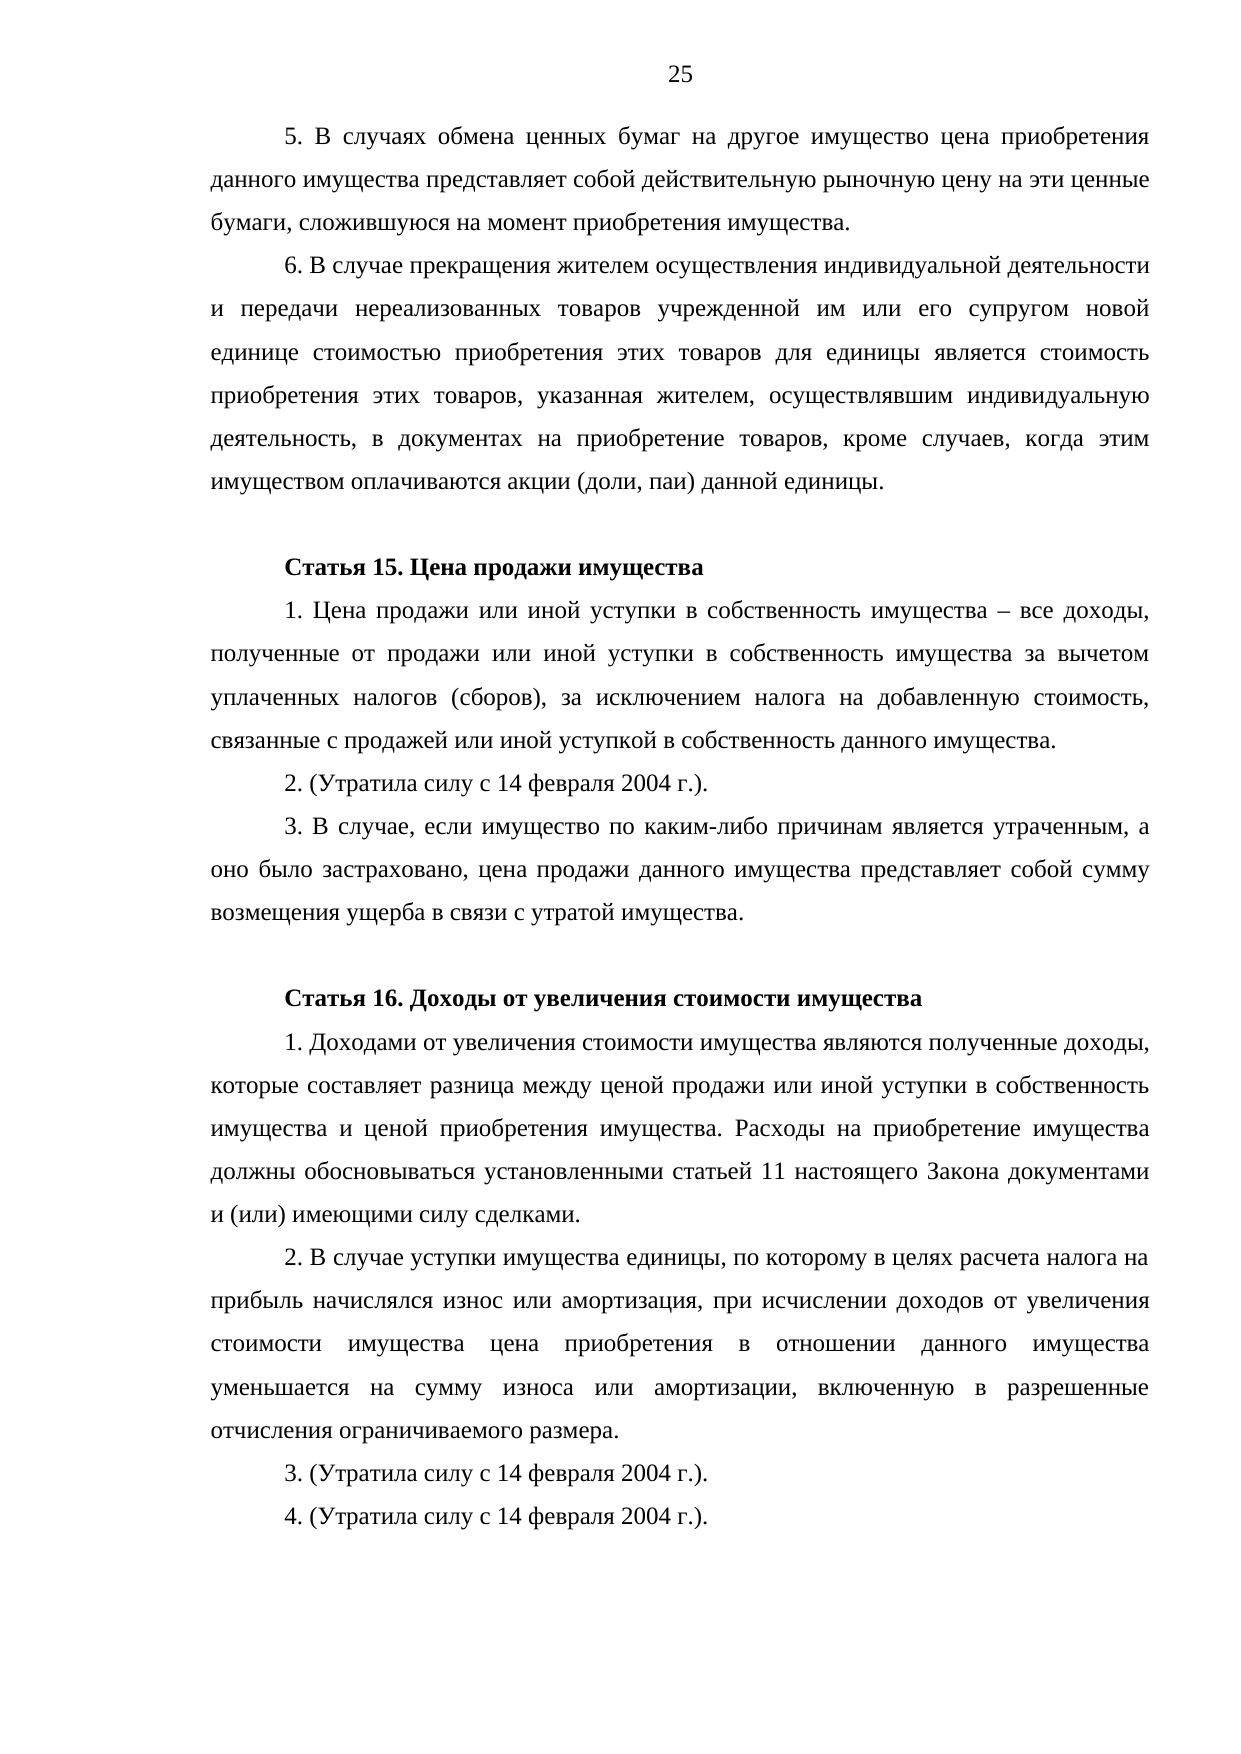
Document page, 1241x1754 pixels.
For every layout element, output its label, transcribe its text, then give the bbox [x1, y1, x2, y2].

text 5. В случаях обмена ценных бумаг на другое имущество цена приобретения данного имущества представляет собой действительную рыночную цену на эти ценные бумаги, сложившуюся на момент приобретения имущества. [210, 121, 1150, 236]
text 2. В случае уступки имущества единицы, по которому в целях расчета налога на прибыль начислялся износ или амортизация, при исчислении доходов от увеличения стоимости имущества цена приобретения в отношении данного имущества уменьшается на сумму износа или амортизации, включенную в разрешенные отчисления ограничиваемого размера. [210, 1242, 1150, 1443]
text 2. (Утратила силу с 14 февраля 2004 г.). [210, 768, 1150, 797]
text 6. В случае прекращения жителем осуществления индивидуальной деятельности и передачи нереализованных товаров учрежденной им или его супругом новой единице стоимостью приобретения этих товаров для единицы является стоимость приобретения этих товаров, указанная жителем, осуществлявшим индивидуальную деятельность, в документах на приобретение товаров, кроме случаев, когда этим имуществом оплачиваются акции (доли, паи) данной единицы. [210, 250, 1150, 495]
text Статья 15. Цена продажи имущества [210, 552, 1150, 581]
text 1. Доходами от увеличения стоимости имущества являются полученные доходы, которые составляет разница между ценой продажи или иной уступки в собственность имущества и ценой приобретения имущества. Расходы на приобретение имущества должны обосновываться установленными статьей 11 настоящего Закона документами и (или) имеющими силу сделками. [210, 1027, 1150, 1228]
text Статья 16. Доходы от увеличения стоимости имущества [210, 983, 1150, 1012]
text 4. (Утратила силу с 14 февраля 2004 г.). [210, 1501, 1150, 1530]
text 1. Цена продажи или иной уступки в собственность имущества – все доходы, полученные от продажи или иной уступки в собственность имущества за вычетом уплаченных налогов (сборов), за исключением налога на добавленную стоимость, связанные с продажей или иной уступкой в собственность данного имущества. [210, 595, 1150, 753]
text 3. В случае, если имущество по каким-либо причинам является утраченным, а оно было застраховано, цена продажи данного имущества представляет собой сумму возмещения ущерба в связи с утратой имущества. [210, 811, 1150, 926]
text 3. (Утратила силу с 14 февраля 2004 г.). [210, 1458, 1150, 1487]
